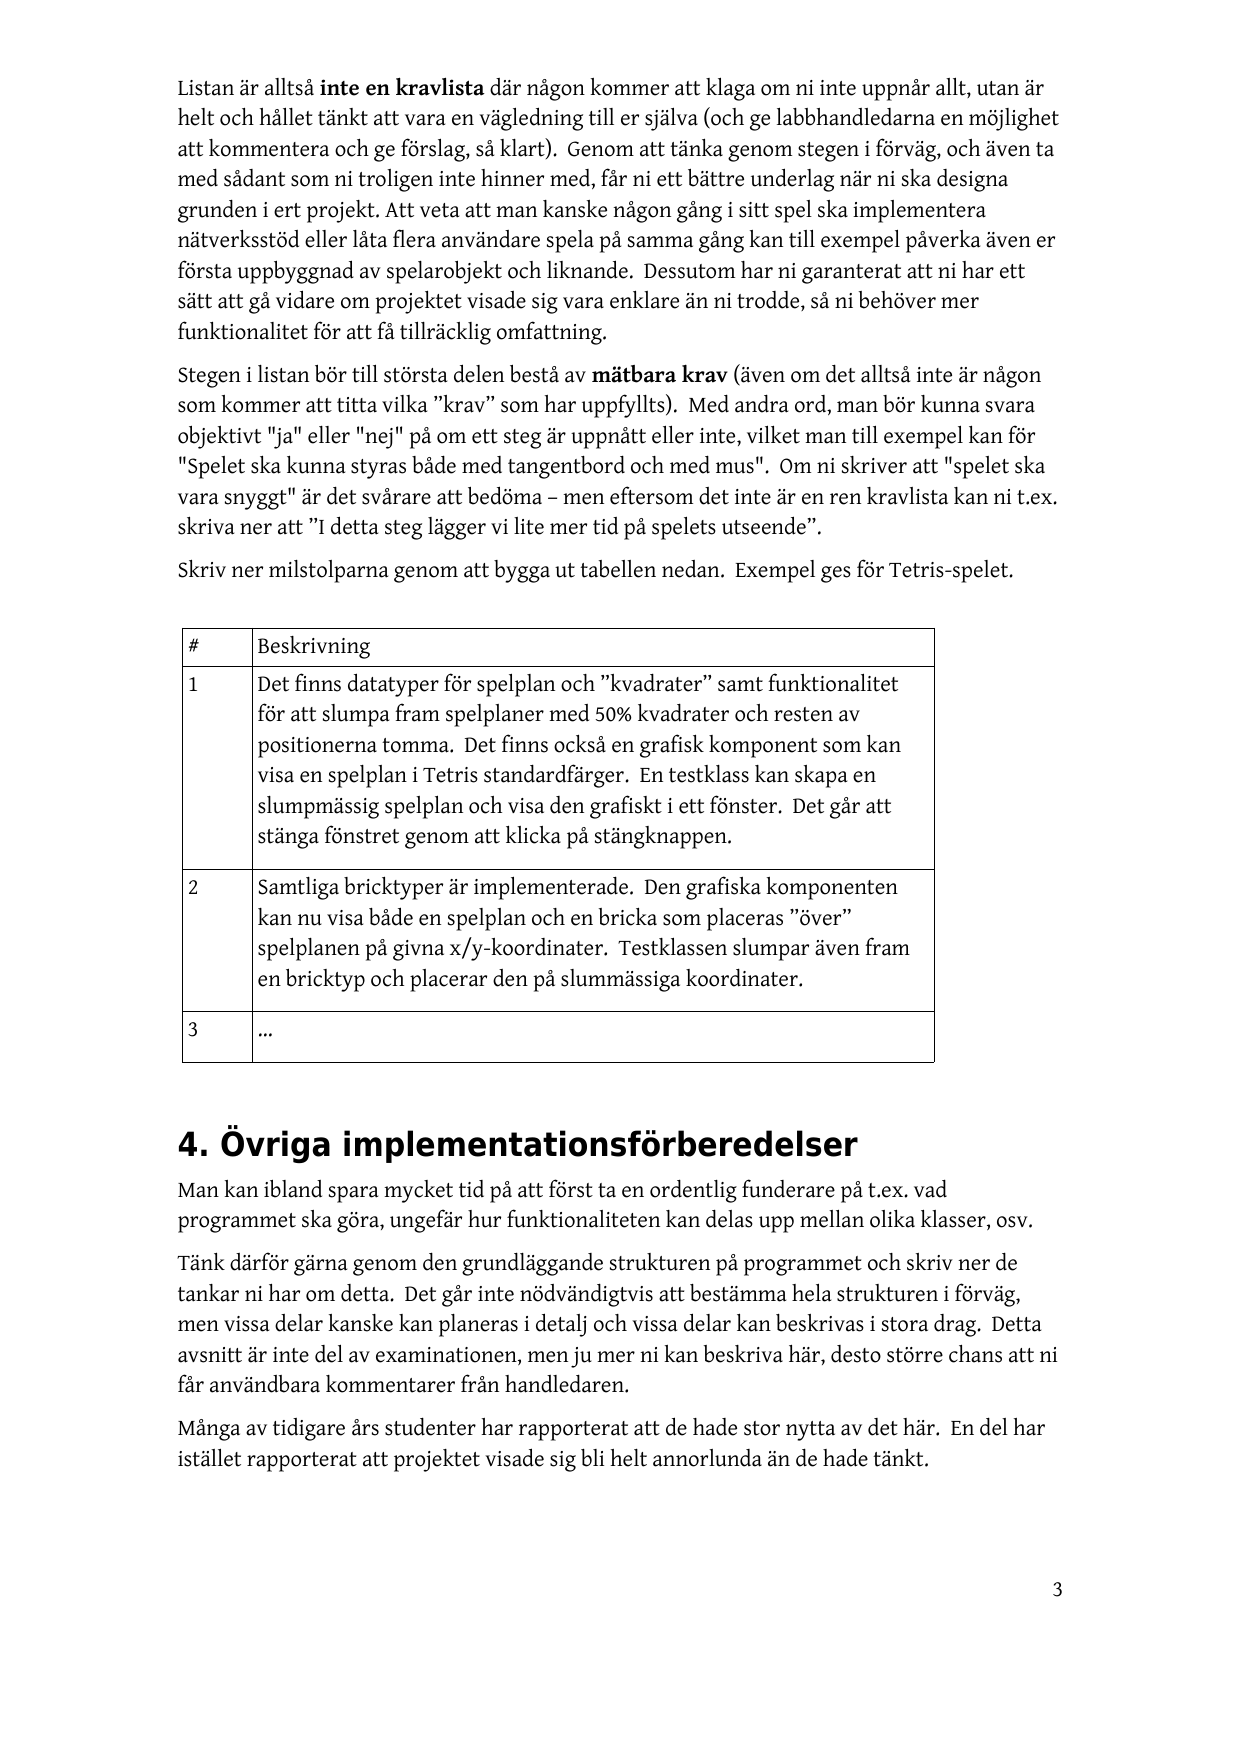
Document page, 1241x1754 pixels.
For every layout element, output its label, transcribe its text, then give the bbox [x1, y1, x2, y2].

table_header Beskrivning [253, 629, 934, 666]
text Många av tidigare års studenter har rapporterat att de hade stor nytta av det här. En del har istället rapporterat att projektet visade sig bli helt annorlunda än de hade tänkt. [177, 1416, 1063, 1473]
table_cell Det finns datatyper för spelplan och ”kvadrater” samt funktionalitet för att slumpa fram spelplaner med 50% kvadrater och resten av positionerna tomma. Det finns också en grafisk komponent som kan visa en spelplan i Tetris standardfärger. En testklass kan skapa en slumpmässig spelplan och visa den grafiskt i ett fönster. Det går att stänga fönstret genom att klicka på stängknappen. [253, 667, 934, 869]
table_cell 3 [183, 1012, 252, 1062]
table_cell 2 [183, 870, 252, 1011]
table_cell 1 [183, 667, 252, 869]
text Listan är alltså inte en kravlista där någon kommer att klaga om ni inte uppnår allt, utan är helt och hållet tänkt att vara en vägledning till er själva (och ge labbhandledarna en möjlighet att kommentera och ge förslag, så klart). Genom att tänka genom stegen i förväg, och även ta med sådant som ni troligen inte hinner med, får ni ett bättre underlag när ni ska designa grunden i ert projekt. Att veta att man kanske någon gång i sitt spel ska implementera nätverksstöd eller låta flera användare spela på samma gång kan till exempel påverka även er första uppbyggnad av spelarobjekt och liknande. Dessutom har ni garanterat att ni har ett sätt att gå vidare om projektet visade sig vara enklare än ni trodde, så ni behöver mer funktionalitet för att få tillräcklig omfattning. [177, 75, 1063, 346]
table_cell Samtliga bricktyper är implementerade. Den grafiska komponenten kan nu visa både en spelplan och en bricka som placeras ”över” spelplanen på givna x/y-koordinater. Testklassen slumpar även fram en bricktyp och placerar den på slummässiga koordinater. [253, 870, 934, 1011]
subtitle 4. Övriga implementationsförberedelser [177, 1126, 1063, 1164]
text Tänk därför gärna genom den grundläggande strukturen på programmet och skriv ner de tankar ni har om detta. Det går inte nödvändigtvis att bestämma hela strukturen i förväg, men vissa delar kanske kan planeras i detalj och vissa delar kan beskrivas i stora drag. Detta avsnitt är inte del av examinationen, men ju mer ni kan beskriva här, desto större chans att ni får användbara kommentarer från handledaren. [177, 1251, 1063, 1399]
text Man kan ibland spara mycket tid på att först ta en ordentlig funderare på t.ex. vad programmet ska göra, ungefär hur funktionaliteten kan delas upp mellan olika klasser, osv. [177, 1177, 1063, 1234]
table_header # [183, 629, 252, 666]
table_cell … [253, 1012, 934, 1062]
text Skriv ner milstolparna genom att bygga ut tabellen nedan. Exempel ges för Tetris-spelet. [177, 558, 1063, 584]
text Stegen i listan bör till största delen bestå av mätbara krav (även om det alltså inte är någon som kommer att titta vilka ”krav” som har uppfyllts). Med andra ord, man bör kunna svara objektivt "ja" eller "nej" på om ett steg är uppnått eller inte, vilket man till exempel kan för "Spelet ska kunna styras både med tangentbord och med mus". Om ni skriver att "spelet ska vara snyggt" är det svårare att bedöma – men eftersom det inte är en ren kravlista kan ni t.ex. skriva ner att ”I detta steg lägger vi lite mer tid på spelets utseende”. [177, 362, 1063, 541]
